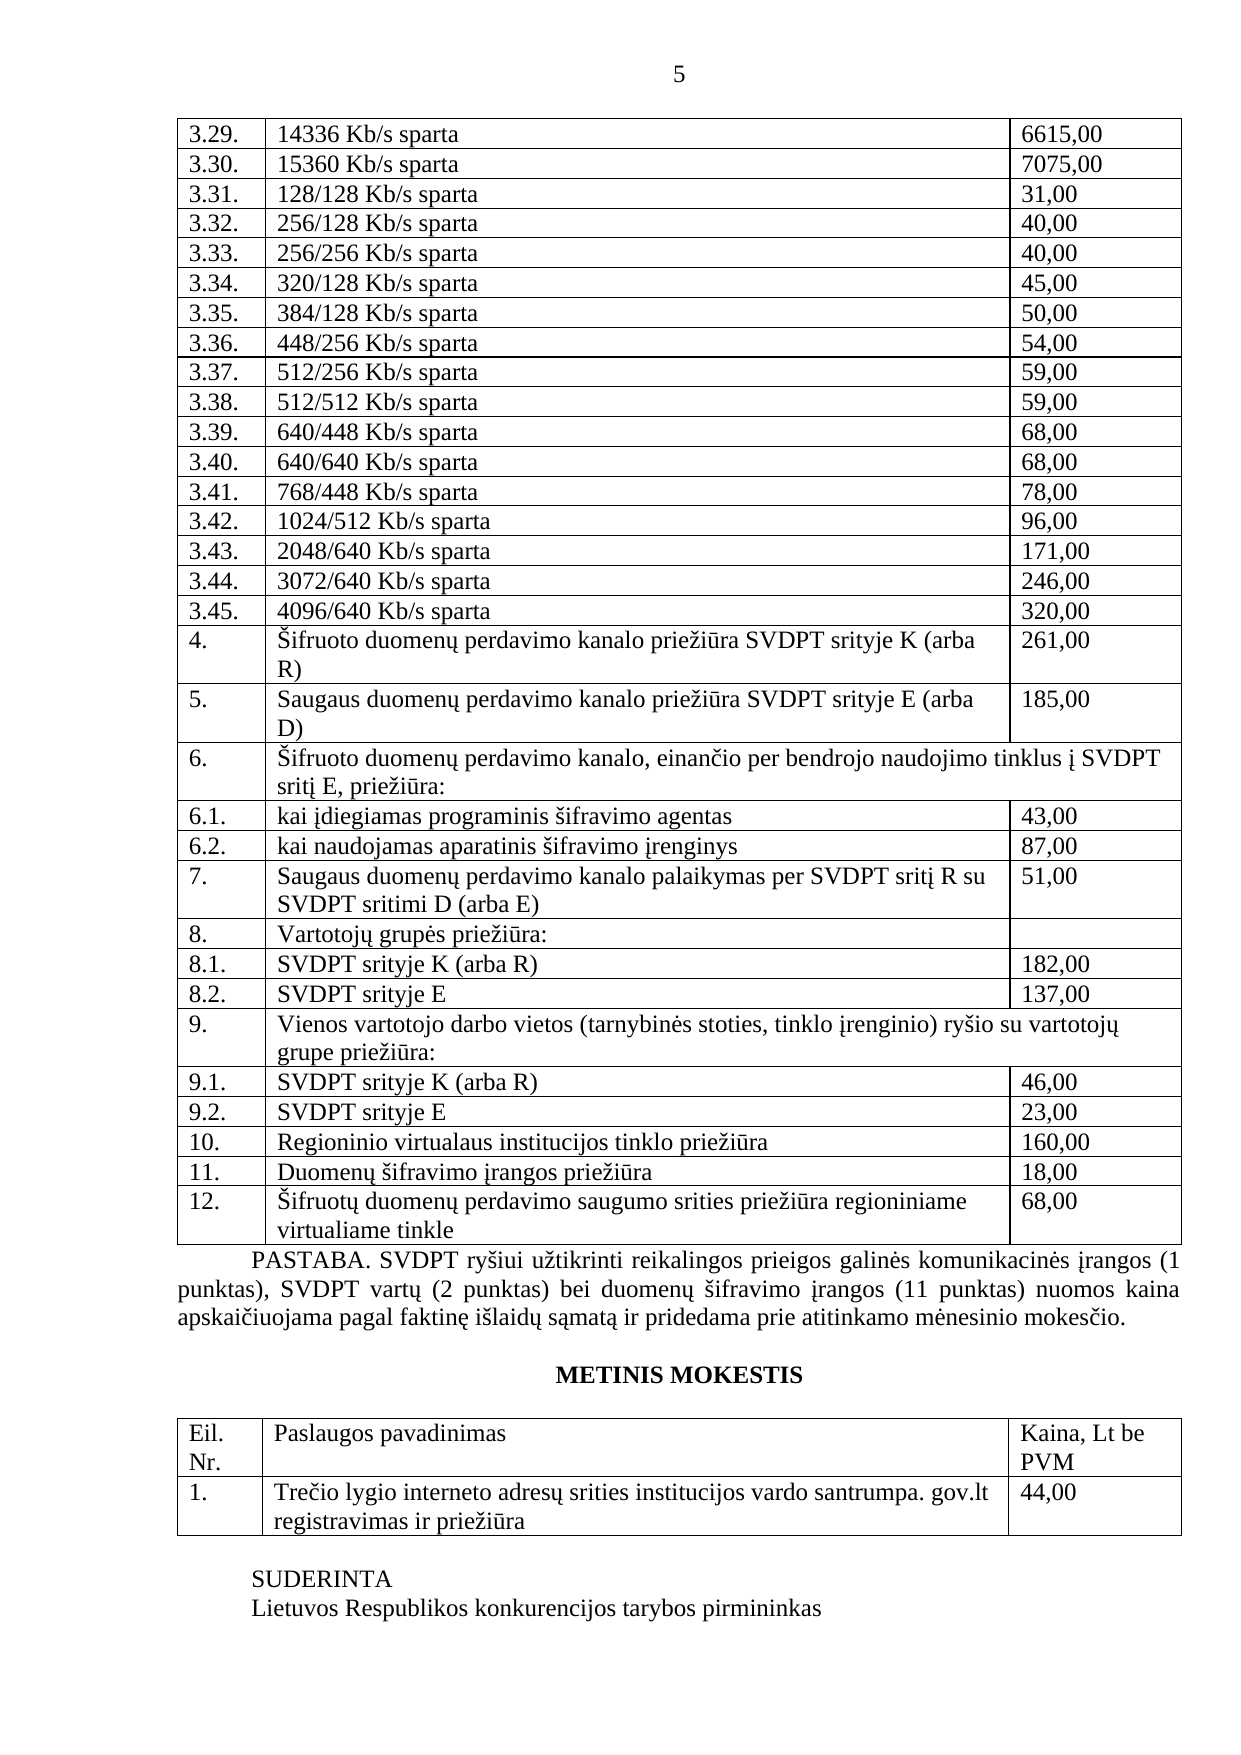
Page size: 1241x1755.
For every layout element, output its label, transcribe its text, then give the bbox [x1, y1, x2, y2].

table_cell 320/128 Kb/s sparta [266, 268, 1009, 297]
table_cell 54,00 [1011, 328, 1181, 356]
table_cell 68,00 [1011, 417, 1181, 446]
table_cell 18,00 [1011, 1157, 1181, 1185]
table_cell Vartotojų grupės priežiūra: [266, 919, 1009, 948]
table_cell 261,00 [1011, 626, 1181, 683]
table_cell 8. [178, 919, 265, 948]
table_cell 3.32. [178, 209, 265, 237]
table_cell 256/256 Kb/s sparta [266, 238, 1009, 267]
table_cell Regioninio virtualaus institucijos tinklo priežiūra [266, 1127, 1009, 1156]
table_cell 512/256 Kb/s sparta [266, 358, 1009, 386]
table_cell 7. [178, 861, 265, 918]
table_cell 2048/640 Kb/s sparta [266, 536, 1009, 565]
table_cell 9.2. [178, 1097, 265, 1126]
table_cell 6615,00 [1011, 119, 1181, 148]
table_cell 1. [178, 1477, 262, 1534]
table_cell 50,00 [1011, 298, 1181, 327]
table_cell 51,00 [1011, 861, 1181, 918]
table_cell 3.38. [178, 387, 265, 416]
table_cell 384/128 Kb/s sparta [266, 298, 1009, 327]
table_cell 3072/640 Kb/s sparta [266, 566, 1009, 595]
table_cell kai naudojamas aparatinis šifravimo įrenginys [266, 831, 1009, 860]
table_cell 44,00 [1009, 1477, 1181, 1534]
table_cell 3.45. [178, 596, 265, 624]
table_cell 4096/640 Kb/s sparta [266, 596, 1009, 624]
table_cell 6.1. [178, 801, 265, 830]
table_cell 40,00 [1011, 209, 1181, 237]
table_cell 3.30. [178, 149, 265, 178]
table_cell 3.41. [178, 477, 265, 505]
table_cell 3.35. [178, 298, 265, 327]
table_header Kaina, Lt be PVM [1009, 1419, 1181, 1476]
table_cell 448/256 Kb/s sparta [266, 328, 1009, 356]
text Lietuvos Respublikos konkurencijos tarybos pirmininkas [177, 1593, 1181, 1622]
table_cell 3.36. [178, 328, 265, 356]
table_cell 43,00 [1011, 801, 1181, 830]
table_cell 9. [178, 1009, 265, 1066]
table_cell 512/512 Kb/s sparta [266, 387, 1009, 416]
table_cell kai įdiegiamas programinis šifravimo agentas [266, 801, 1009, 830]
table_cell 3.33. [178, 238, 265, 267]
table_cell 137,00 [1011, 979, 1181, 1008]
table_cell 3.31. [178, 179, 265, 207]
table_cell 640/640 Kb/s sparta [266, 447, 1009, 476]
table_cell Šifruotų duomenų perdavimo saugumo srities priežiūra regioniniame virtualiame tinkle [266, 1186, 1009, 1244]
table_cell 7075,00 [1011, 149, 1181, 178]
table_cell 1024/512 Kb/s sparta [266, 506, 1009, 535]
table_cell Saugaus duomenų perdavimo kanalo priežiūra SVDPT srityje E (arba D) [266, 684, 1009, 742]
table_cell 6. [178, 743, 265, 800]
table_cell 320,00 [1011, 596, 1181, 624]
table_cell SVDPT srityje E [266, 1097, 1009, 1126]
table_cell 128/128 Kb/s sparta [266, 179, 1009, 207]
table_cell 96,00 [1011, 506, 1181, 535]
table_cell 23,00 [1011, 1097, 1181, 1126]
table_cell 6.2. [178, 831, 265, 860]
table_cell 160,00 [1011, 1127, 1181, 1156]
table_cell 12. [178, 1186, 265, 1244]
text METINIS MOKESTIS [177, 1360, 1181, 1389]
table_cell 68,00 [1011, 1186, 1181, 1244]
table_cell 3.40. [178, 447, 265, 476]
text PASTABA. SVDPT ryšiui užtikrinti reikalingos prieigos galinės komunikacinės įrangos (1 punktas), SVDPT vartų (2 punktas) bei duomenų šifravimo įrangos (11 punktas) nuomos kaina apskaičiuojama pagal faktinę išlaidų sąmatą ir pridedama prie atitinkamo mėnesinio mokesčio. [177, 1245, 1181, 1331]
table_cell 11. [178, 1157, 265, 1185]
table_cell 46,00 [1011, 1067, 1181, 1096]
text SUDERINTA [177, 1564, 1181, 1593]
table_cell 59,00 [1011, 387, 1181, 416]
table_cell Duomenų šifravimo įrangos priežiūra [266, 1157, 1009, 1185]
table_cell 182,00 [1011, 949, 1181, 978]
table_cell SVDPT srityje E [266, 979, 1009, 1008]
table_header Eil. Nr. [178, 1419, 262, 1476]
table_cell 10. [178, 1127, 265, 1156]
table_cell 256/128 Kb/s sparta [266, 209, 1009, 237]
table_cell 9.1. [178, 1067, 265, 1096]
table_cell 3.37. [178, 358, 265, 386]
table_cell SVDPT srityje K (arba R) [266, 1067, 1009, 1096]
table_cell 171,00 [1011, 536, 1181, 565]
table_cell 185,00 [1011, 684, 1181, 742]
table_cell 3.34. [178, 268, 265, 297]
table_cell 31,00 [1011, 179, 1181, 207]
table_cell 78,00 [1011, 477, 1181, 505]
table_cell 87,00 [1011, 831, 1181, 860]
table_cell Šifruoto duomenų perdavimo kanalo priežiūra SVDPT srityje K (arba R) [266, 626, 1009, 683]
table_cell 3.39. [178, 417, 265, 446]
table_cell 14336 Kb/s sparta [266, 119, 1009, 148]
table_cell 246,00 [1011, 566, 1181, 595]
table_cell 40,00 [1011, 238, 1181, 267]
table_cell 5. [178, 684, 265, 742]
table_cell Vienos vartotojo darbo vietos (tarnybinės stoties, tinklo įrenginio) ryšio su vartotojų grupe priežiūra: [266, 1009, 1181, 1066]
table_cell Saugaus duomenų perdavimo kanalo palaikymas per SVDPT sritį R su SVDPT sritimi D (arba E) [266, 861, 1009, 918]
table_cell 640/448 Kb/s sparta [266, 417, 1009, 446]
table_cell 8.2. [178, 979, 265, 1008]
table_cell 3.29. [178, 119, 265, 148]
table_cell [1011, 919, 1181, 948]
table_cell 8.1. [178, 949, 265, 978]
table_cell Šifruoto duomenų perdavimo kanalo, einančio per bendrojo naudojimo tinklus į SVDPT sritį E, priežiūra: [266, 743, 1181, 800]
table_cell 68,00 [1011, 447, 1181, 476]
table_cell 4. [178, 626, 265, 683]
table_cell 3.42. [178, 506, 265, 535]
table_cell 59,00 [1011, 358, 1181, 386]
table_cell 768/448 Kb/s sparta [266, 477, 1009, 505]
table_cell SVDPT srityje K (arba R) [266, 949, 1009, 978]
table_cell 45,00 [1011, 268, 1181, 297]
table_cell 15360 Kb/s sparta [266, 149, 1009, 178]
table_header Paslaugos pavadinimas [263, 1419, 1008, 1476]
table_cell Trečio lygio interneto adresų srities institucijos vardo santrumpa. gov.lt registravimas ir priežiūra [263, 1477, 1008, 1534]
table_cell 3.44. [178, 566, 265, 595]
table_cell 3.43. [178, 536, 265, 565]
